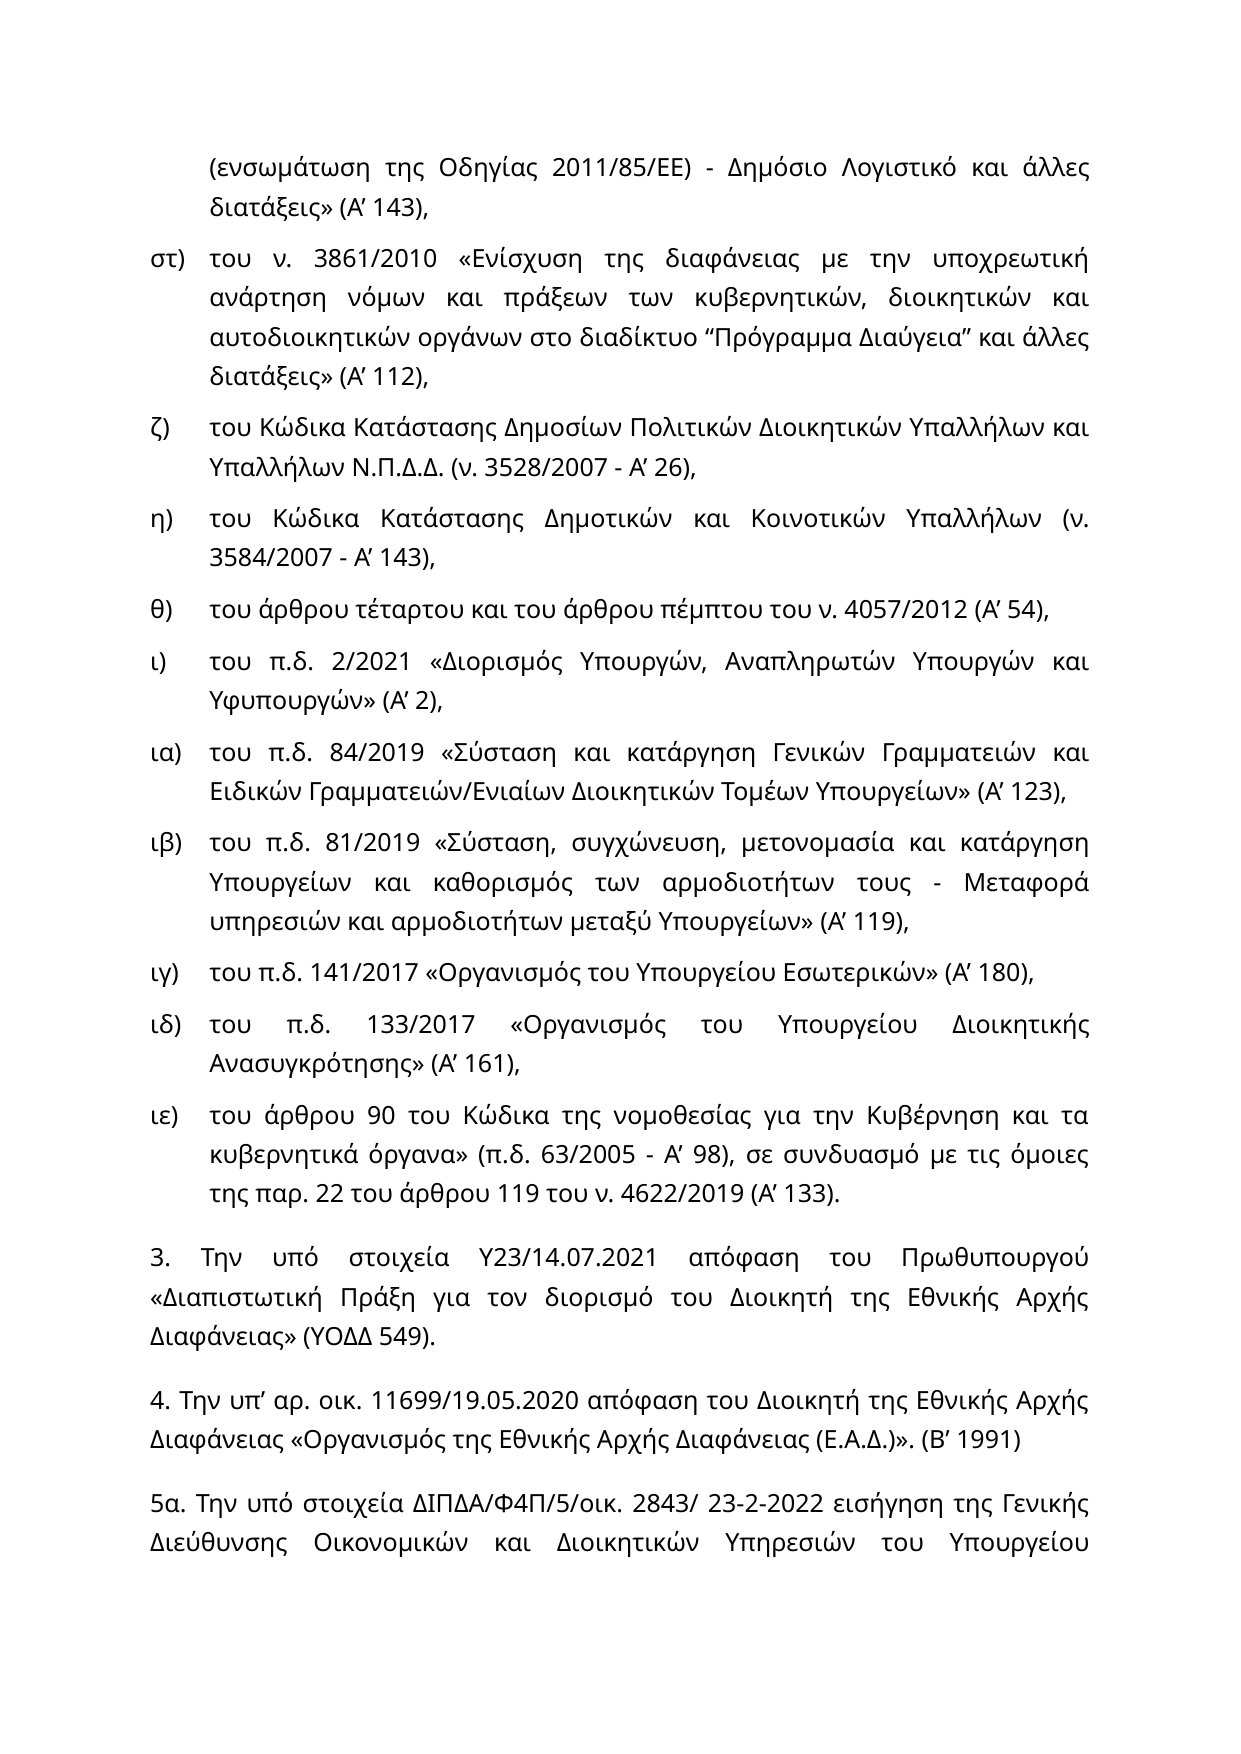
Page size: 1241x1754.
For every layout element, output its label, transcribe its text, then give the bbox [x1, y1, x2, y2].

list η) του Κώδικα Κατάστασης Δημοτικών και Κοινοτικών Υπαλλήλων (ν. 3584/2007 - Α’ 143), [150, 501, 1090, 574]
list ζ) του Κώδικα Κατάστασης Δημοσίων Πολιτικών Διοικητικών Υπαλλήλων και Υπαλλήλων Ν.Π.Δ.Δ. (ν. 3528/2007 - Α’ 26), [150, 410, 1090, 483]
text 4. Την υπ’ αρ. οικ. 11699/19.05.2020 απόφαση του Διοικητή της Εθνικής Αρχής Διαφάνειας «Οργανισμός της Εθνικής Αρχής Διαφάνειας (Ε.Α.Δ.)». (Β’ 1991) [150, 1382, 1090, 1456]
list θ) του άρθρου τέταρτου και του άρθρου πέμπτου του ν. 4057/2012 (Α’ 54), [150, 592, 1090, 626]
list ι) του π.δ. 2/2021 «Διορισμός Υπουργών, Αναπληρωτών Υπουργών και Υφυπουργών» (Α’ 2), [150, 643, 1090, 717]
list στ) του ν. 3861/2010 «Ενίσχυση της διαφάνειας με την υποχρεωτική ανάρτηση νόμων και πράξεων των κυβερνητικών, διοικητικών και αυτοδιοικητικών οργάνων στο διαδίκτυο “Πρόγραμμα Διαύγεια” και άλλες διατάξεις» (Α’ 112), [150, 241, 1090, 392]
list ιβ) του π.δ. 81/2019 «Σύσταση, συγχώνευση, μετονομασία και κατάργηση Υπουργείων και καθορισμός των αρμοδιοτήτων τους - Μεταφορά υπηρεσιών και αρμοδιοτήτων μεταξύ Υπουργείων» (Α’ 119), [150, 825, 1090, 937]
text 3. Την υπό στοιχεία Υ23/14.07.2021 απόφαση του Πρωθυπουργού «Διαπιστωτική Πράξη για τον διορισμό του Διοικητή της Εθνικής Αρχής Διαφάνειας» (ΥΟΔΔ 549). [150, 1240, 1090, 1352]
text 5α. Την υπό στοιχεία ΔΙΠΔΑ/Φ4Π/5/οικ. 2843/ 23-2-2022 εισήγηση της Γενικής Διεύθυνσης Οικονομικών και Διοικητικών Υπηρεσιών του Υπουργείου [150, 1486, 1090, 1559]
list ιδ) του π.δ. 133/2017 «Οργανισμός του Υπουργείου Διοικητικής Ανασυγκρότησης» (Α’ 161), [150, 1007, 1090, 1080]
list ιε) του άρθρου 90 του Κώδικα της νομοθεσίας για την Κυβέρνηση και τα κυβερνητικά όργανα» (π.δ. 63/2005 - Α’ 98), σε συνδυασμό με τις όμοιες της παρ. 22 του άρθρου 119 του ν. 4622/2019 (Α’ 133). [150, 1097, 1090, 1210]
list ια) του π.δ. 84/2019 «Σύσταση και κατάργηση Γενικών Γραμματειών και Ειδικών Γραμματειών/Ενιαίων Διοικητικών Τομέων Υπουργείων» (Α’ 123), [150, 734, 1090, 807]
list ιγ) του π.δ. 141/2017 «Οργανισμός του Υπουργείου Εσωτερικών» (Α’ 180), [150, 955, 1090, 989]
list (ενσωμάτωση της Οδηγίας 2011/85/ΕΕ) - Δημόσιο Λογιστικό και άλλες διατάξεις» (Α’ 143), [150, 150, 1090, 223]
